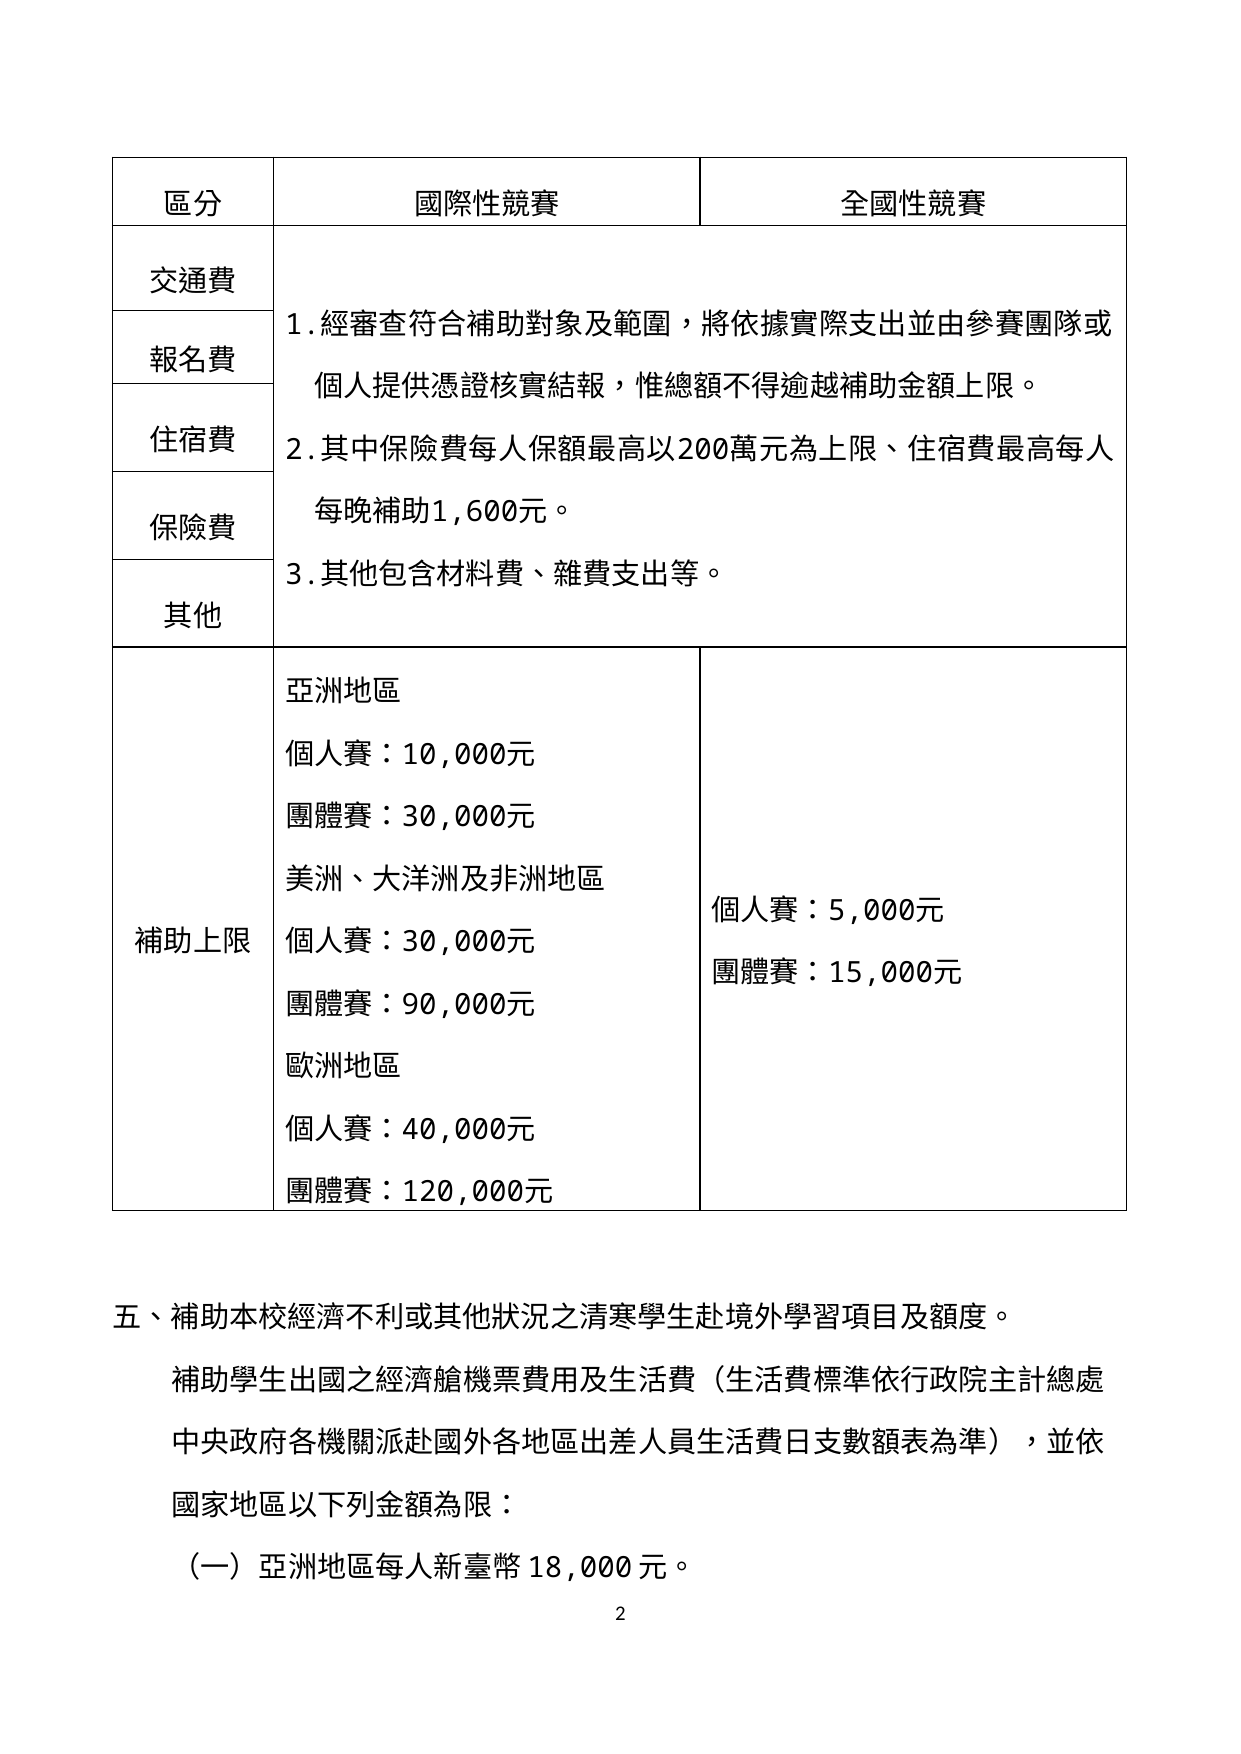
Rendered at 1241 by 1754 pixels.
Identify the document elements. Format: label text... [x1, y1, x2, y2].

table_cell 保險費 [113, 472, 273, 558]
table_cell 住宿費 [113, 384, 273, 471]
table_cell 補助上限 [113, 648, 273, 1210]
table_cell 報名費 [113, 311, 273, 383]
table_cell 1.經審查符合補助對象及範圍，將依據實際支出並由參賽團隊或個人提供憑證核實結報，惟總額不得逾越補助金額上限。 2.其中保險費每人保額最高以200萬元為上限、住宿費最高每人每晚補助1,600元。 3.其他包含材料費、雜費支出等。 [274, 226, 1126, 646]
table_cell 交通費 [113, 226, 273, 310]
table_cell 其他 [113, 560, 273, 646]
table_cell 個人賽：5,000元 團體賽：15,000元 [701, 648, 1126, 1210]
text （一）亞洲地區每人新臺幣18,000元。 [112, 1523, 1128, 1586]
table_cell 亞洲地區 個人賽：10,000元 團體賽：30,000元 美洲、大洋洲及非洲地區 個人賽：30,000元 團體賽：90,000元 歐洲地區 個人賽：40,000元 團體賽：120,000元 [274, 648, 699, 1210]
table_header 區分 [113, 158, 273, 225]
table_header 全國性競賽 [701, 158, 1126, 225]
text 五、補助本校經濟不利或其他狀況之清寒學生赴境外學習項目及額度。 [112, 1273, 1128, 1336]
table_header 國際性競賽 [274, 158, 699, 225]
text 補助學生出國之經濟艙機票費用及生活費（生活費標準依行政院主計總處中央政府各機關派赴國外各地區出差人員生活費日支數額表為準），並依國家地區以下列金額為限： [171, 1336, 1128, 1523]
